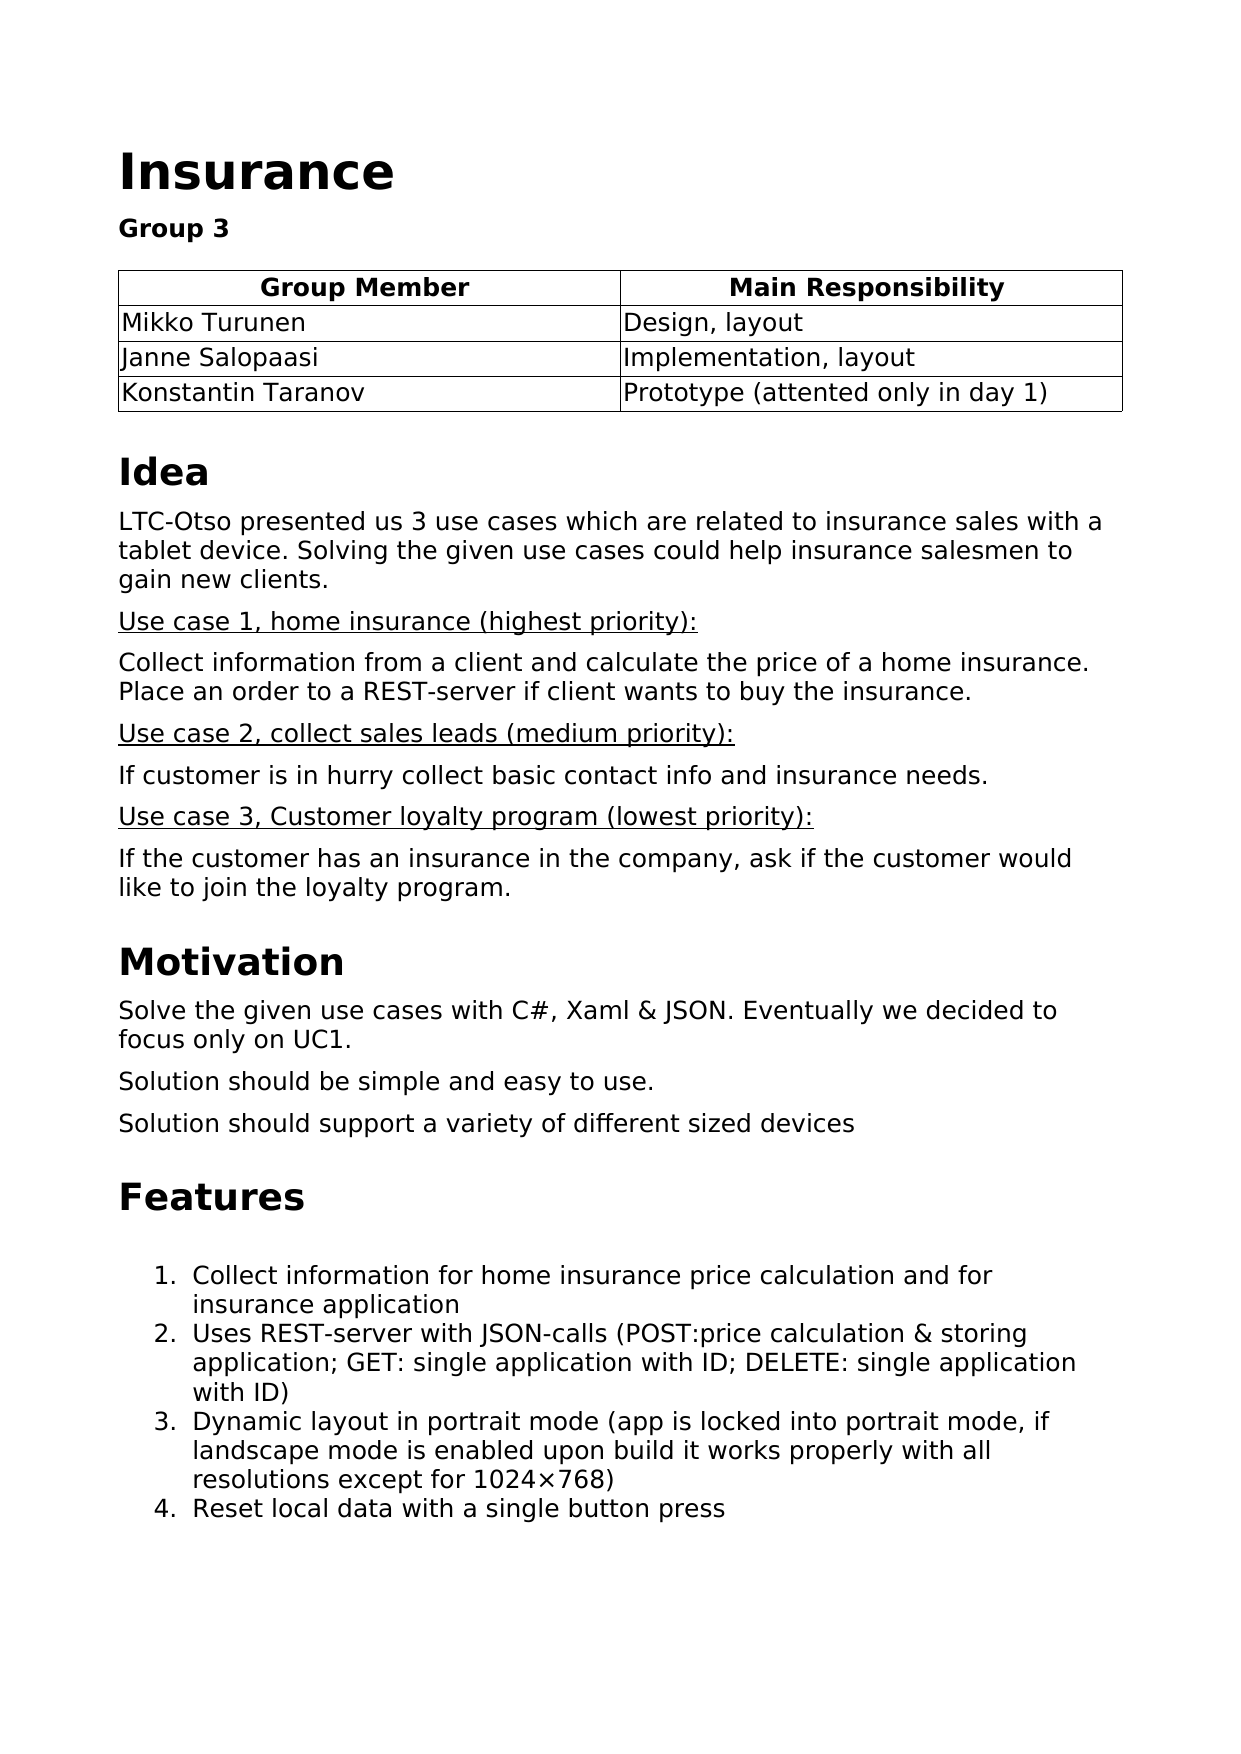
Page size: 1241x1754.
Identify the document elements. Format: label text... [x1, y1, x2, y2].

list Uses REST-server with JSON-calls (POST:price calculation & storing application; GET: single application with ID; DELETE: single application with ID) [177, 1319, 1122, 1407]
table_cell Janne Salopaasi [119, 342, 620, 376]
table_cell Design, layout [621, 306, 1122, 341]
text Solution should be simple and easy to use. [118, 1067, 1122, 1096]
subtitle Motivation [118, 940, 1122, 984]
text Solution should support a variety of different sized devices [118, 1109, 1122, 1138]
subtitle Insurance [118, 143, 1122, 201]
list Dynamic layout in portrait mode (app is locked into portrait mode, if landscape mode is enabled upon build it works properly with all resolutions except for 1024×768) [177, 1407, 1122, 1494]
text Solve the given use cases with C#, Xaml & JSON. Eventually we decided to focus only on UC1. [118, 996, 1122, 1054]
table_cell Prototype (attented only in day 1) [621, 377, 1122, 411]
subtitle Idea [118, 451, 1122, 494]
text Group 3 [118, 214, 1122, 243]
text Use case 1, home insurance (highest priority): [118, 607, 1122, 636]
subtitle Features [118, 1175, 1122, 1219]
text If the customer has an insurance in the company, ask if the customer would like to join the loyalty program. [118, 844, 1122, 903]
table_header Group Member [119, 271, 620, 305]
list Collect information for home insurance price calculation and for insurance application [177, 1261, 1122, 1319]
text If customer is in hurry collect basic contact info and insurance needs. [118, 761, 1122, 790]
text Use case 2, collect sales leads (medium priority): [118, 719, 1122, 748]
text LTC-Otso presented us 3 use cases which are related to insurance sales with a tablet device. Solving the given use cases could help insurance salesmen to gain new clients. [118, 507, 1122, 594]
table_cell Mikko Turunen [119, 306, 620, 341]
table_header Main Responsibility [621, 271, 1122, 305]
table_cell Konstantin Taranov [119, 377, 620, 411]
text Use case 3, Customer loyalty program (lowest priority): [118, 803, 1122, 832]
list Reset local data with a single button press [177, 1494, 1122, 1523]
text Collect information from a client and calculate the price of a home insurance. Place an order to a REST-server if client wants to buy the insurance. [118, 648, 1122, 707]
table_cell Implementation, layout [621, 342, 1122, 376]
